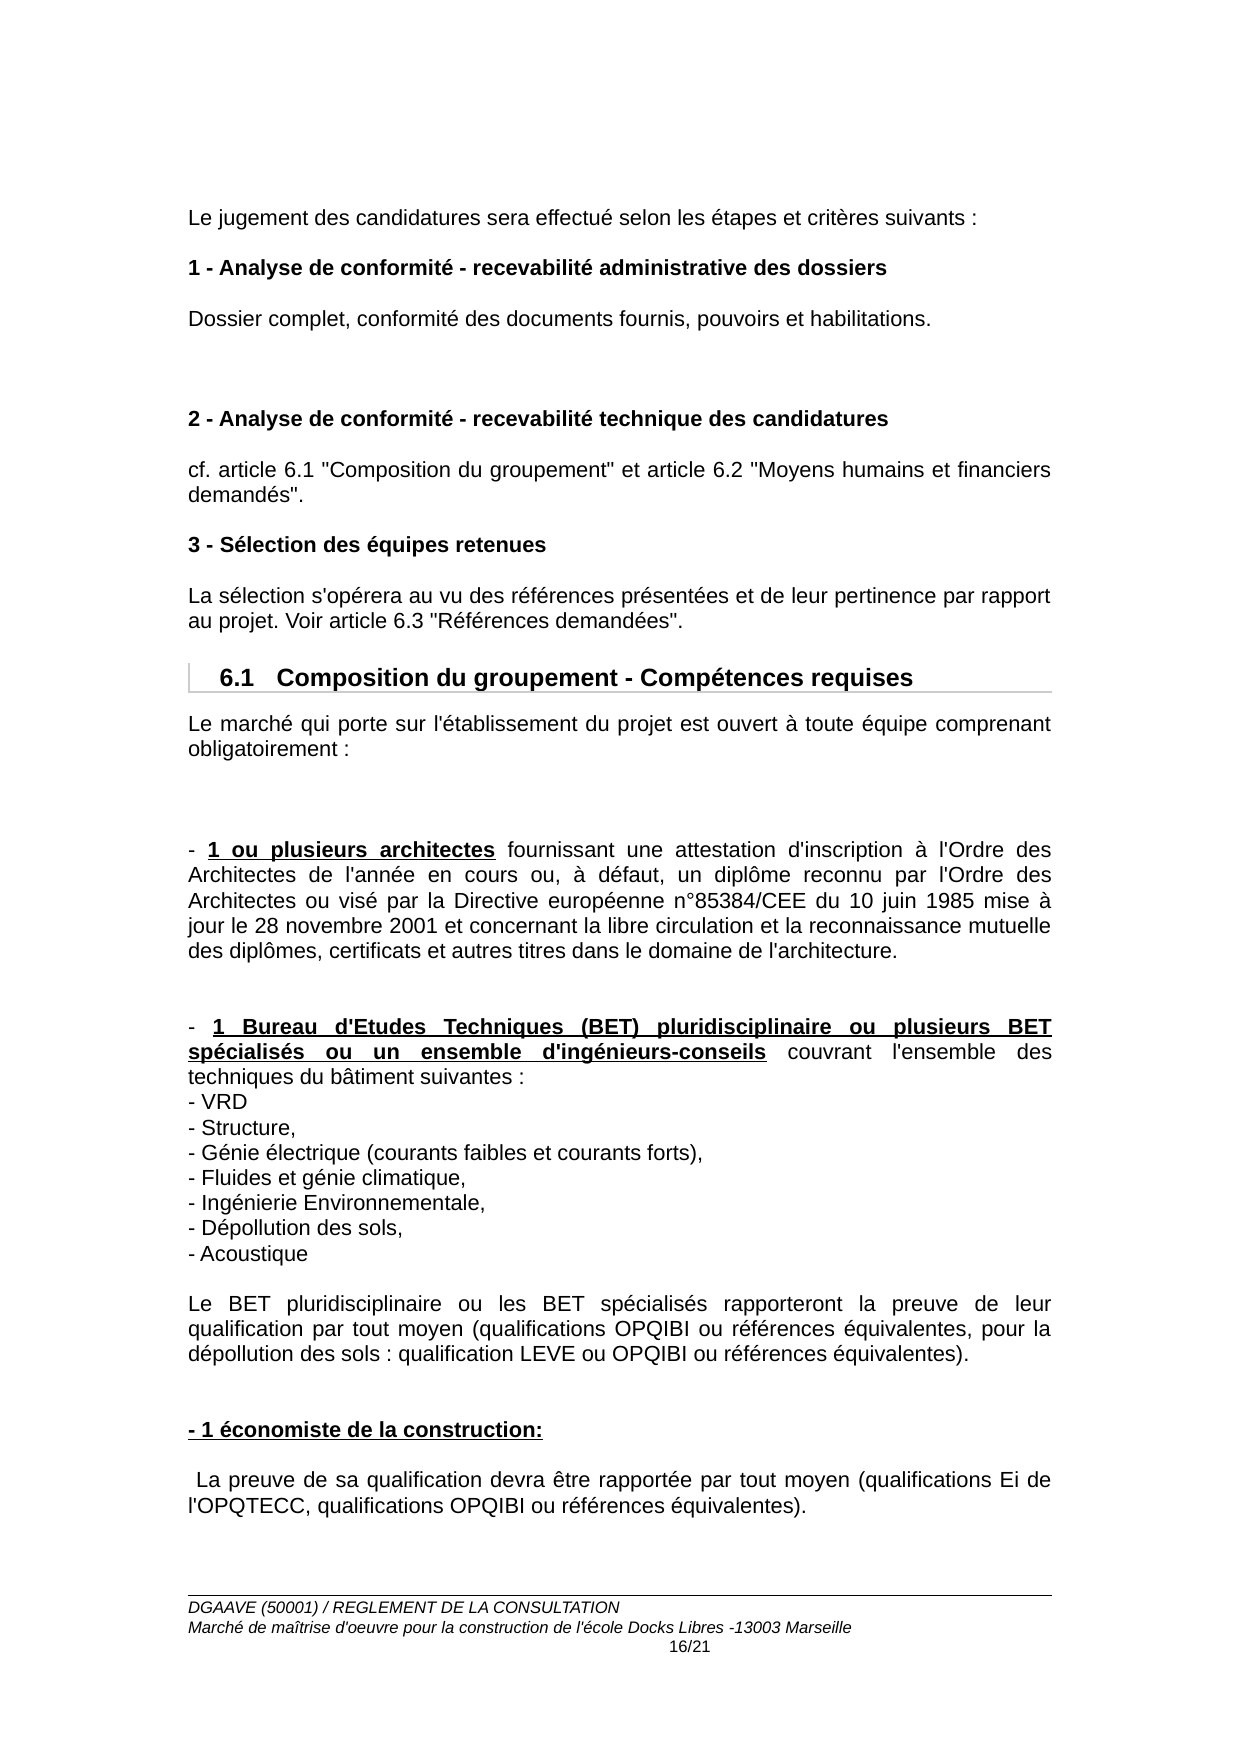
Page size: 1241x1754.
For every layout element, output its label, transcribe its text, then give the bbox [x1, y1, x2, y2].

text La sélection s'opérera au vu des références présentées et de leur pertinence par rapport au projet. Voir article 6.3 "Références demandées". [188, 583, 1052, 633]
text Le jugement des candidatures sera effectué selon les étapes et critères suivants : [188, 204, 1052, 230]
text - Dépollution des sols, [188, 1215, 1052, 1241]
text - Ingénierie Environnementale, [188, 1190, 1052, 1215]
text 1 - Analyse de conformité - recevabilité administrative des dossiers [188, 255, 1052, 280]
text - 1 ou plusieurs architectes fournissant une attestation d'inscription à l'Ordre des Architectes de l'année en cours ou, à défaut, un diplôme reconnu par l'Ordre des Architectes ou visé par la Directive européenne n°85384/CEE du 10 juin 1985 mise à jour le 28 novembre 2001 et concernant la libre circulation et la reconnaissance mutuelle des diplômes, certificats et autres titres dans le domaine de l'architecture. [188, 837, 1052, 963]
subtitle Composition du groupement - Compétences requises [190, 663, 1052, 691]
text Le marché qui porte sur l'établissement du projet est ouvert à toute équipe comprenant obligatoirement : [188, 711, 1052, 762]
text - VRD [188, 1089, 1052, 1114]
text - Génie électrique (courants faibles et courants forts), [188, 1140, 1052, 1165]
text - 1 Bureau d'Etudes Techniques (BET) pluridisciplinaire ou plusieurs BET spécialisés ou un ensemble d'ingénieurs-conseils couvrant l'ensemble des techniques du bâtiment suivantes : [188, 1014, 1052, 1089]
text - Acoustique [188, 1241, 1052, 1266]
text - Structure, [188, 1114, 1052, 1140]
text La preuve de sa qualification devra être rapportée par tout moyen (qualifications Ei de l'OPQTECC, qualifications OPQIBI ou références équivalentes). [188, 1467, 1052, 1518]
text - 1 économiste de la construction: [188, 1417, 1052, 1442]
text Dossier complet, conformité des documents fournis, pouvoirs et habilitations. [188, 305, 1052, 331]
text cf. article 6.1 "Composition du groupement" et article 6.2 "Moyens humains et financiers demandés". [188, 457, 1052, 507]
text - Fluides et génie climatique, [188, 1165, 1052, 1190]
text Le BET pluridisciplinaire ou les BET spécialisés rapporteront la preuve de leur qualification par tout moyen (qualifications OPQIBI ou références équivalentes, pour la dépollution des sols : qualification LEVE ou OPQIBI ou références équivalentes). [188, 1291, 1052, 1367]
text 2 - Analyse de conformité - recevabilité technique des candidatures [188, 406, 1052, 431]
text 3 - Sélection des équipes retenues [188, 532, 1052, 557]
